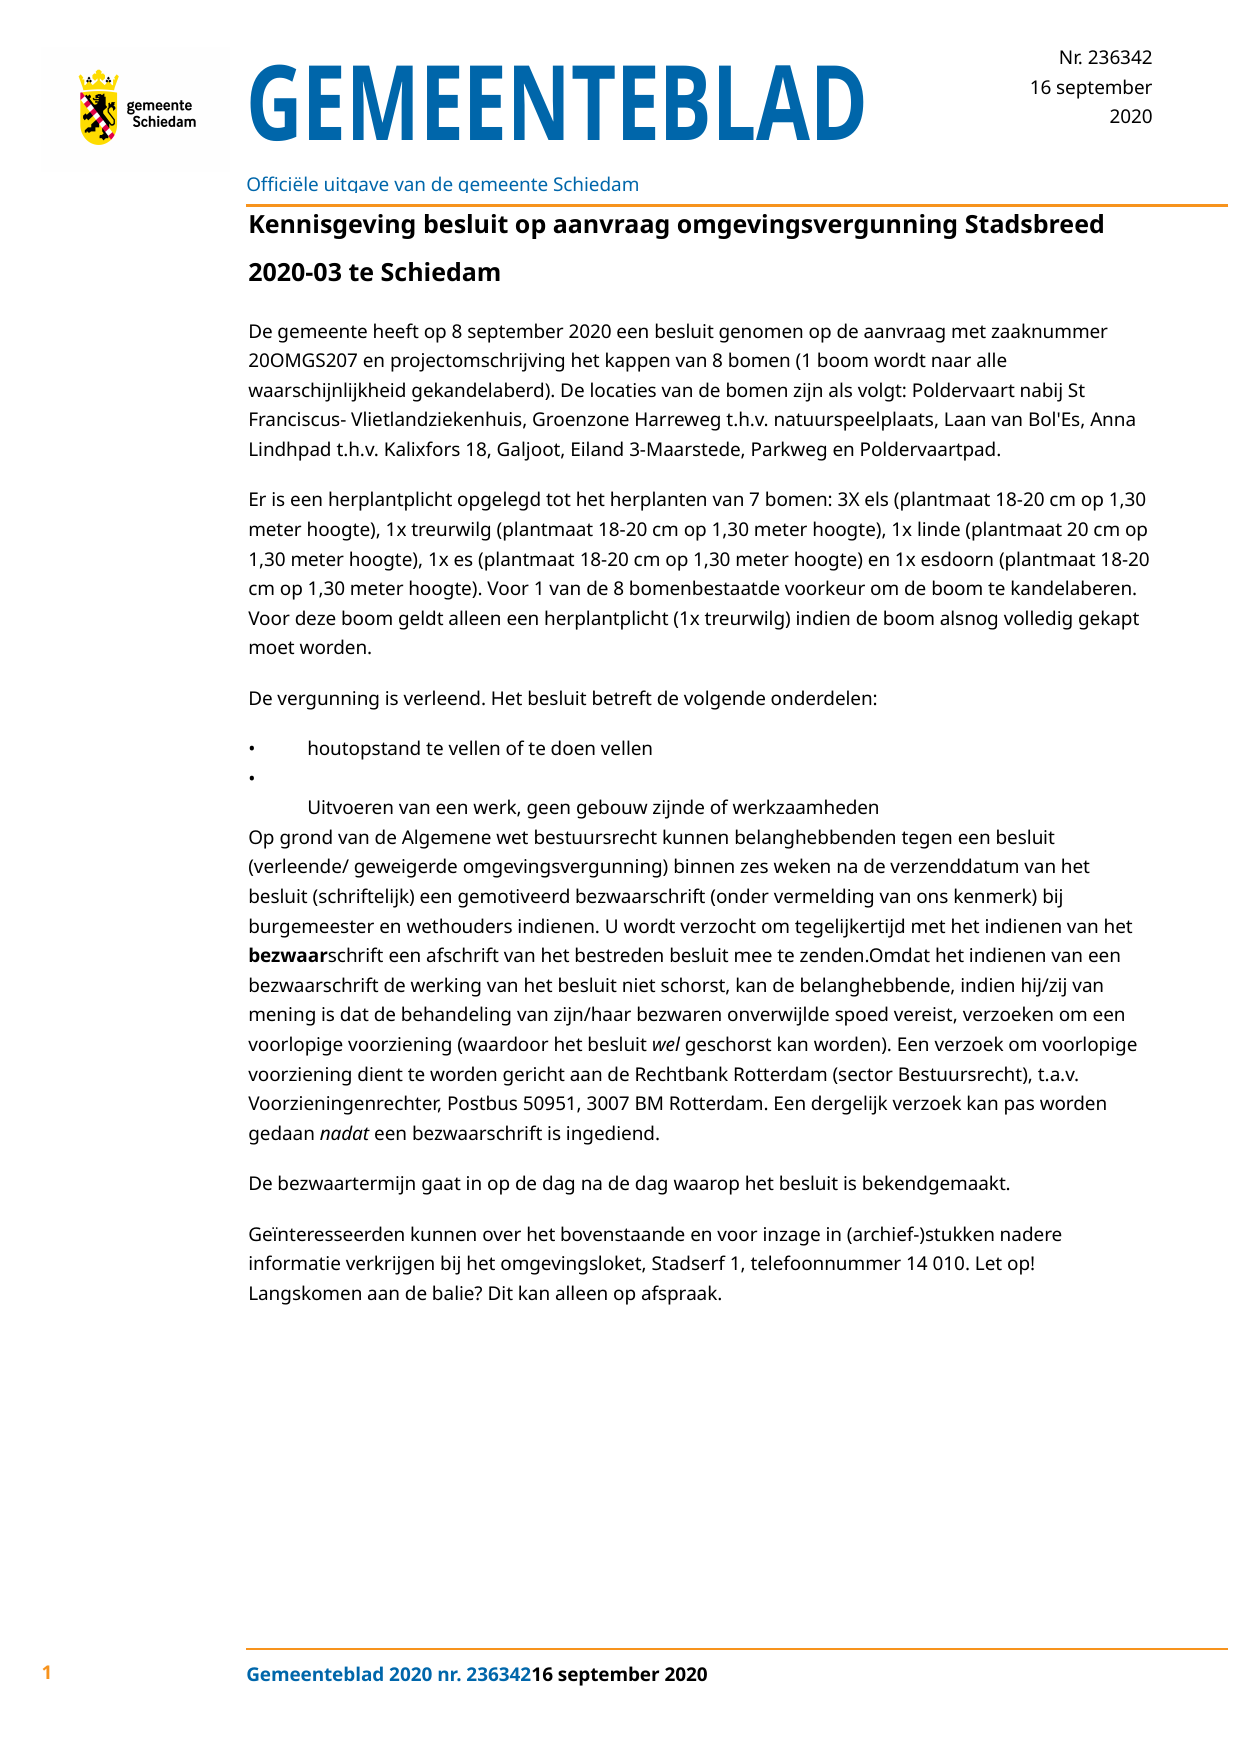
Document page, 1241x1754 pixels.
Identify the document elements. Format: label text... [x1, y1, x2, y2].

text Geïnteresseerden kunnen over het bovenstaande en voor inzage in (archief-)stukken nadere informatie verkrijgen bij het omgevingsloket, Stadserf 1, telefoonnummer 14 010. Let op! Langskomen aan de balie? Dit kan alleen op afspraak. [248, 1221, 1152, 1306]
text Kennisgeving besluit op aanvraag omgevingsvergunning Stadsbreed 2020-03 te Schiedam [248, 207, 1152, 288]
picture [41, 47, 231, 172]
text Op grond van de Algemene wet bestuursrecht kunnen belanghebbenden tegen een besluit (verleende/ geweigerde omgevingsvergunning) binnen zes weken na de verzenddatum van het besluit (schriftelijk) een gemotiveerd bezwaarschrift (onder vermelding van ons kenmerk) bij burgemeester en wethouders indienen. U wordt verzocht om tegelijkertijd met het indienen van het bezwaarschrift een afschrift van het bestreden besluit mee te zenden.Omdat het indienen van een bezwaarschrift de werking van het besluit niet schorst, kan de belanghebbende, indien hij/zij van mening is dat de behandeling van zijn/haar bezwaren onverwijlde spoed vereist, verzoeken om een voorlopige voorziening (waardoor het besluit wel geschorst kan worden). Een verzoek om voorlopige voorziening dient te worden gericht aan de Rechtbank Rotterdam (sector Bestuursrecht), t.a.v. Voorzieningenrechter, Postbus 50951, 3007 BM Rotterdam. Een dergelijk verzoek kan pas worden gedaan nadat een bezwaarschrift is ingediend. [248, 824, 1152, 1146]
list Uitvoeren van een werk, geen gebouw zijnde of werkzaamheden [248, 794, 1152, 820]
text De bezwaartermijn gaat in op de dag na de dag waarop het besluit is bekendgemaakt. [248, 1170, 1152, 1196]
text Er is een herplantplicht opgelegd tot het herplanten van 7 bomen: 3X els (plantmaat 18-20 cm op 1,30 meter hoogte), 1x treurwilg (plantmaat 18-20 cm op 1,30 meter hoogte), 1x linde (plantmaat 20 cm op 1,30 meter hoogte), 1x es (plantmaat 18-20 cm op 1,30 meter hoogte) en 1x esdoorn (plantmaat 18-20 cm op 1,30 meter hoogte). Voor 1 van de 8 bomenbestaatde voorkeur om de boom te kandelaberen. Voor deze boom geldt alleen een herplantplicht (1x treurwilg) indien de boom alsnog volledig gekapt moet worden. [248, 487, 1152, 660]
text De gemeente heeft op 8 september 2020 een besluit genomen op de aanvraag met zaaknummer 20OMGS207 en projectomschrijving het kappen van 8 bomen (1 boom wordt naar alle waarschijnlijkheid gekandelaberd). De locaties van de bomen zijn als volgt: Poldervaart nabij St Franciscus- Vlietlandziekenhuis, Groenzone Harreweg t.h.v. natuurspeelplaats, Laan van Bol'Es, Anna Lindhpad t.h.v. Kalixfors 18, Galjoot, Eiland 3-Maarstede, Parkweg en Poldervaartpad. [248, 318, 1152, 462]
text De vergunning is verleend. Het besluit betreft de volgende onderdelen: [248, 685, 1152, 711]
list houtopstand te vellen of te doen vellen [248, 735, 1152, 761]
